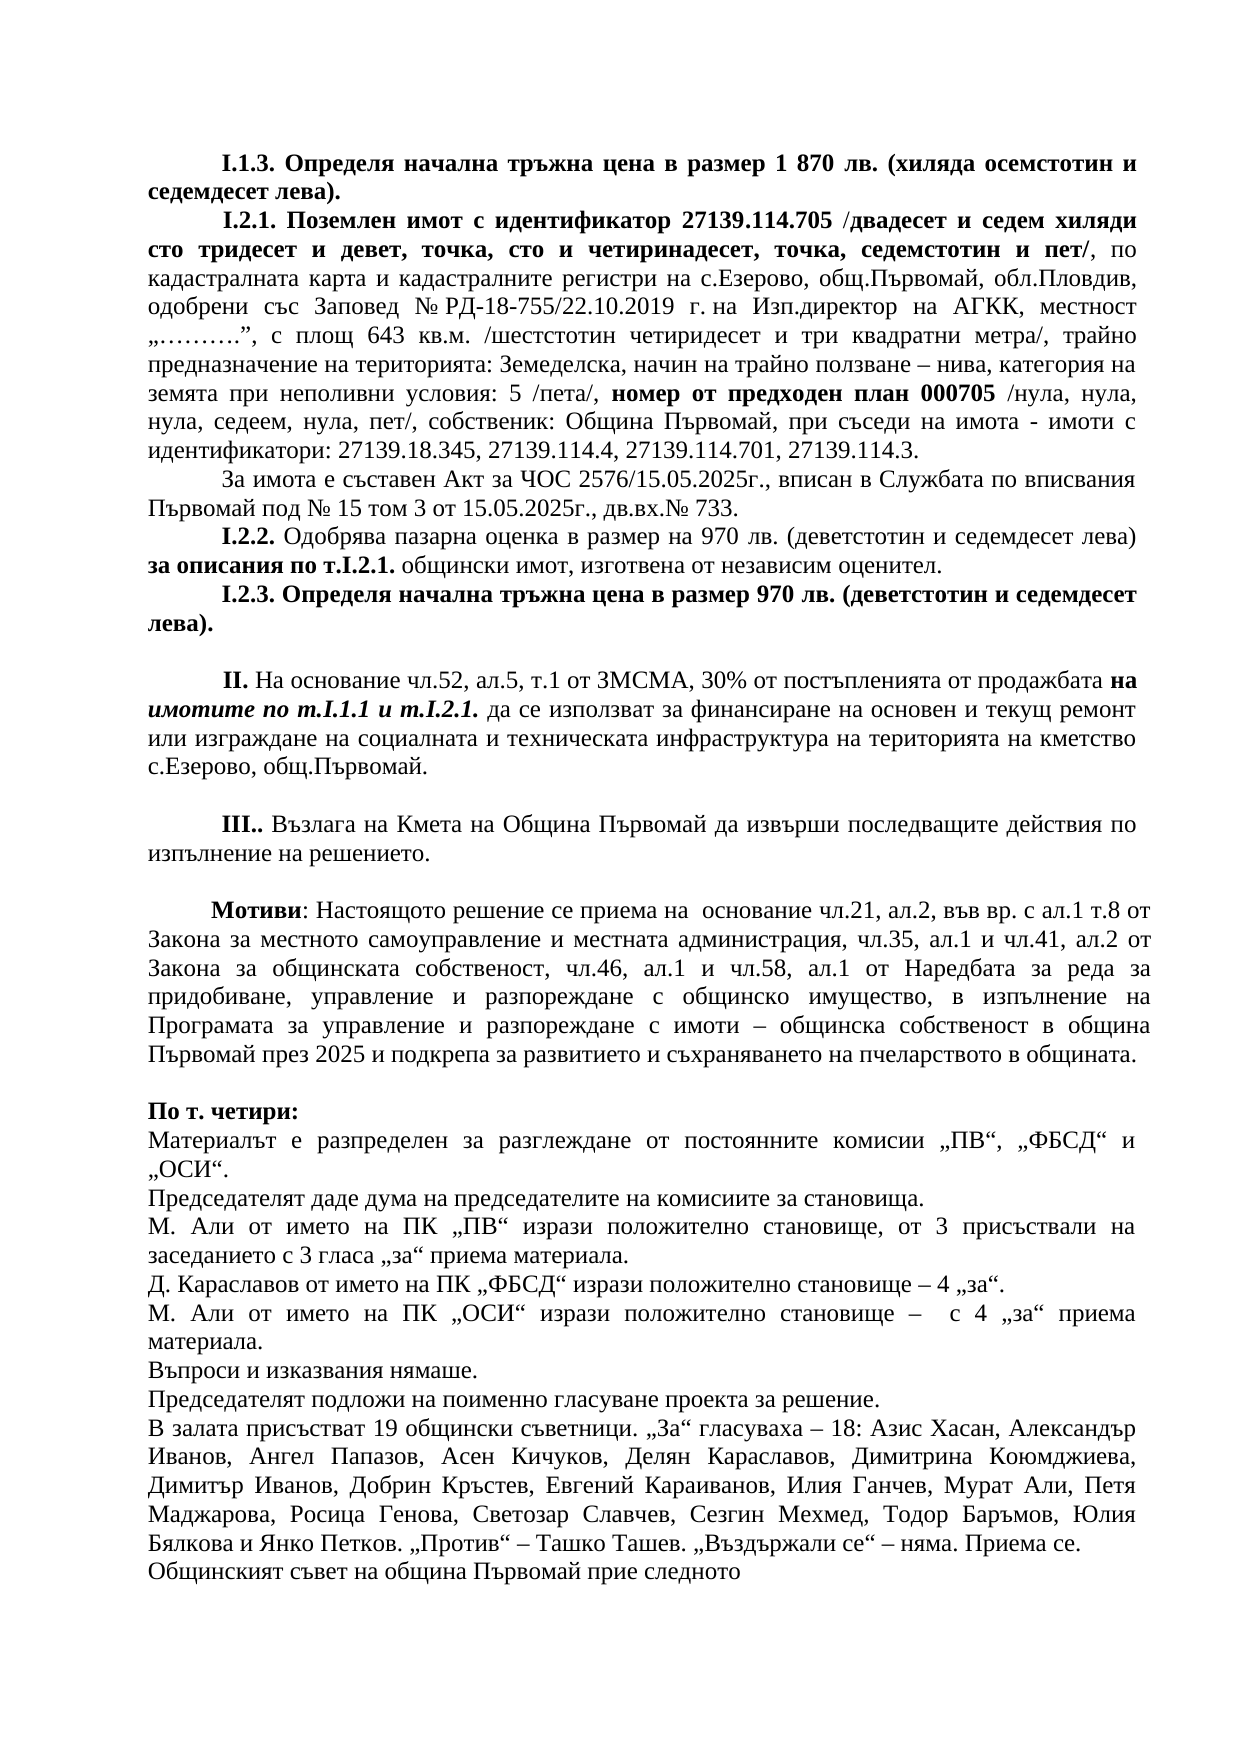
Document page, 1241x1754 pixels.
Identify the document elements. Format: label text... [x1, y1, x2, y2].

text I.1.3. Определя начална тръжна цена в размер 1 870 лв. (хиляда осемстотин и седемдесет лева). [148, 148, 1137, 205]
text III.. Възлага на Кмета на Община Първомай да извърши последващите действия по изпълнение на решението. [148, 809, 1137, 866]
text В залата присъстват 19 общински съветници. „За“ гласуваха – 18: Азис Хасан, Александър Иванов, Ангел Папазов, Асен Кичуков, Делян Караславов, Димитрина Коюмджиева, Димитър Иванов, Добрин Кръстев, Евгений Караиванов, Илия Ганчев, Мурат Али, Петя Маджарова, Росица Генова, Светозар Славчев, Сезгин Мехмед, Тодор Баръмов, Юлия Бялкова и Янко Петков. „Против“ – Ташко Ташев. „Въздържали се“ – няма. Приема се. [148, 1413, 1137, 1556]
text Председателят подложи на поименно гласуване проекта за решение. [148, 1384, 1137, 1413]
text I.2.2. Одобрява пазарна оценка в размер на 970 лв. (деветстотин и седемдесет лева) за описания по т.І.2.1. общински имот, изготвена от независим оценител. [148, 521, 1137, 579]
text Общинският съвет на община Първомай прие следното [148, 1556, 1137, 1585]
text I.2.1. Поземлен имот с идентификатор 27139.114.705 /двадесет и седем хиляди сто тридесет и девет, точка, сто и четиринадесет, точка, седемстотин и пет/, по кадастралната карта и кадастралните регистри на с.Езерово, общ.Първомай, обл.Пловдив, одобрени със Заповед № РД-18-755/22.10.2019 г. на Изп.директор на АГКК, местност „……….”, с площ 643 кв.м. /шестстотин четиридесет и три квадратни метра/, трайно предназначение на територията: Земеделска, начин на трайно ползване – нива, категория на земята при неполивни условия: 5 /пета/, номер от предходен план 000705 /нула, нула, нула, седеем, нула, пет/, собственик: Община Първомай, при съседи на имота - имоти с идентификатори: 27139.18.345, 27139.114.4, 27139.114.701, 27139.114.3. [148, 205, 1137, 464]
text Д. Караславов от името на ПК „ФБСД“ изрази положително становище – 4 „за“. [148, 1269, 1137, 1298]
text II. На основание чл.52, ал.5, т.1 от ЗМСМА, 30% от постъпленията от продажбата на имотите по т.I.1.1 и т.I.2.1. да се използват за финансиране на основен и текущ ремонт или изграждане на социалната и техническата инфраструктура на територията на кметство с.Езерово, общ.Първомай. [148, 665, 1137, 780]
text Председателят даде дума на председателите на комисиите за становища. [148, 1183, 1137, 1211]
text М. Али от името на ПК „ОСИ“ изрази положително становище – с 4 „за“ приема материала. [148, 1298, 1137, 1355]
text За имота е съставен Акт за ЧОС 2576/15.05.2025г., вписан в Службата по вписвания Първомай под № 15 том 3 от 15.05.2025г., дв.вх.№ 733. [148, 464, 1137, 521]
text Материалът е разпределен за разглеждане от постоянните комисии „ПВ“, „ФБСД“ и „ОСИ“. [148, 1125, 1137, 1183]
text По т. четири: [148, 1096, 1137, 1125]
text М. Али от името на ПК „ПВ“ изрази положително становище, от 3 присъствали на заседанието с 3 гласа „за“ приема материала. [148, 1211, 1137, 1269]
text I.2.3. Определя начална тръжна цена в размер 970 лв. (деветстотин и седемдесет лева). [148, 579, 1137, 636]
text Мотиви: Настоящото решение се приема на основание чл.21, ал.2, във вр. с ал.1 т.8 от Закона за местното самоуправление и местната администрация, чл.35, ал.1 и чл.41, ал.2 от Закона за общинската собственост, чл.46, ал.1 и чл.58, ал.1 от Наредбата за реда за придобиване, управление и разпореждане с общинско имущество, в изпълнение на Програмата за управление и разпореждане с имоти – общинска собственост в община Първомай през 2025 и подкрепа за развитието и съхраняването на пчеларството в общината. [148, 895, 1152, 1068]
text Въпроси и изказвания нямаше. [148, 1355, 1137, 1384]
